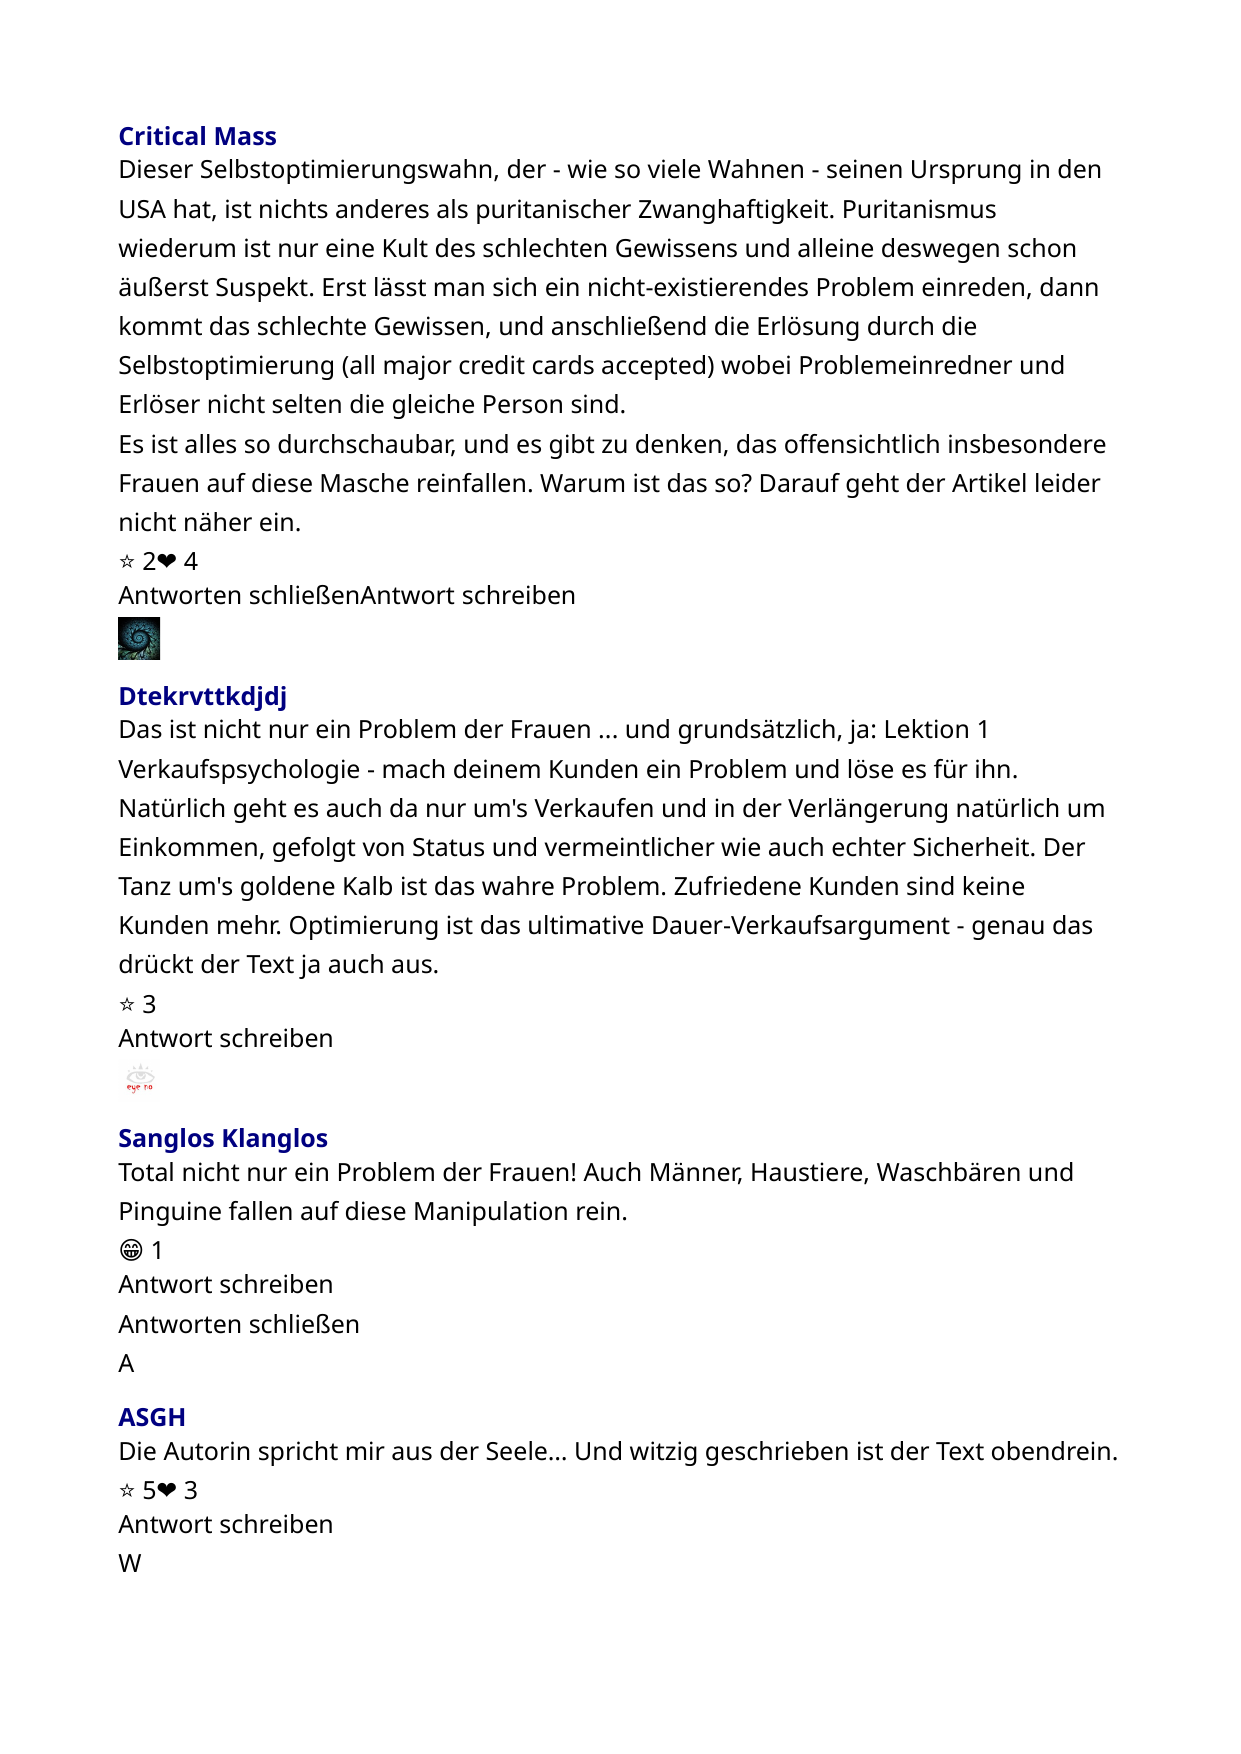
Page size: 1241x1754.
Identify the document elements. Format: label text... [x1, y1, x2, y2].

subtitle Critical Mass [118, 118, 1122, 152]
text 😁 1 [118, 1233, 1122, 1267]
text ⭐️ 5❤️ 3 [118, 1472, 1122, 1506]
text Antwort schreiben [118, 1506, 1122, 1541]
text ⭐️ 3 [118, 986, 1122, 1020]
text Es ist alles so durchschaubar, und es gibt zu denken, das offensichtlich insbesondere Frauen auf diese Masche reinfallen. Warum ist das so? Darauf geht der Artikel leider nicht näher ein. [118, 426, 1122, 539]
text Das ist nicht nur ein Problem der Frauen ... und grundsätzlich, ja: Lektion 1 Verkaufspsychologie - mach deinem Kunden ein Problem und löse es für ihn. Natürlich geht es auch da nur um's Verkaufen und in der Verlängerung natürlich um Einkommen, gefolgt von Status und vermeintlicher wie auch echter Sicherheit. Der Tanz um's goldene Kalb ist das wahre Problem. Zufriedene Kunden sind keine Kunden mehr. Optimierung ist das ultimative Dauer-Verkaufsargument - genau das drückt der Text ja auch aus. [118, 712, 1122, 981]
text Die Autorin spricht mir aus der Seele… Und witzig geschrieben ist der Text obendrein. [118, 1433, 1122, 1467]
picture [118, 617, 161, 660]
subtitle Sanglos Klanglos [118, 1121, 1122, 1155]
text A [118, 1345, 1122, 1379]
text Antworten schließenAntwort schreiben [118, 578, 1122, 612]
text Antwort schreiben [118, 1267, 1122, 1301]
text Dieser Selbstoptimierungswahn, der - wie so viele Wahnen - seinen Ursprung in den USA hat, ist nichts anderes als puritanischer Zwanghaftigkeit. Puritanismus wiederum ist nur eine Kult des schlechten Gewissens und alleine deswegen schon äußerst Suspekt. Erst lässt man sich ein nicht-existierendes Problem einreden, dann kommt das schlechte Gewissen, und anschließend die Erlösung durch die Selbstoptimierung (all major credit cards accepted) wobei Problemeinredner und Erlöser nicht selten die gleiche Person sind. [118, 152, 1122, 421]
subtitle ASGH [118, 1399, 1122, 1433]
picture [118, 1059, 161, 1102]
text Antworten schließen [118, 1306, 1122, 1340]
subtitle Dtekrvttkdjdj [118, 678, 1122, 712]
text W [118, 1546, 1122, 1580]
text ⭐️ 2❤️ 4 [118, 544, 1122, 578]
text Antwort schreiben [118, 1020, 1122, 1054]
text Total nicht nur ein Problem der Frauen! Auch Männer, Haustiere, Waschbären und Pinguine fallen auf diese Manipulation rein. [118, 1155, 1122, 1228]
